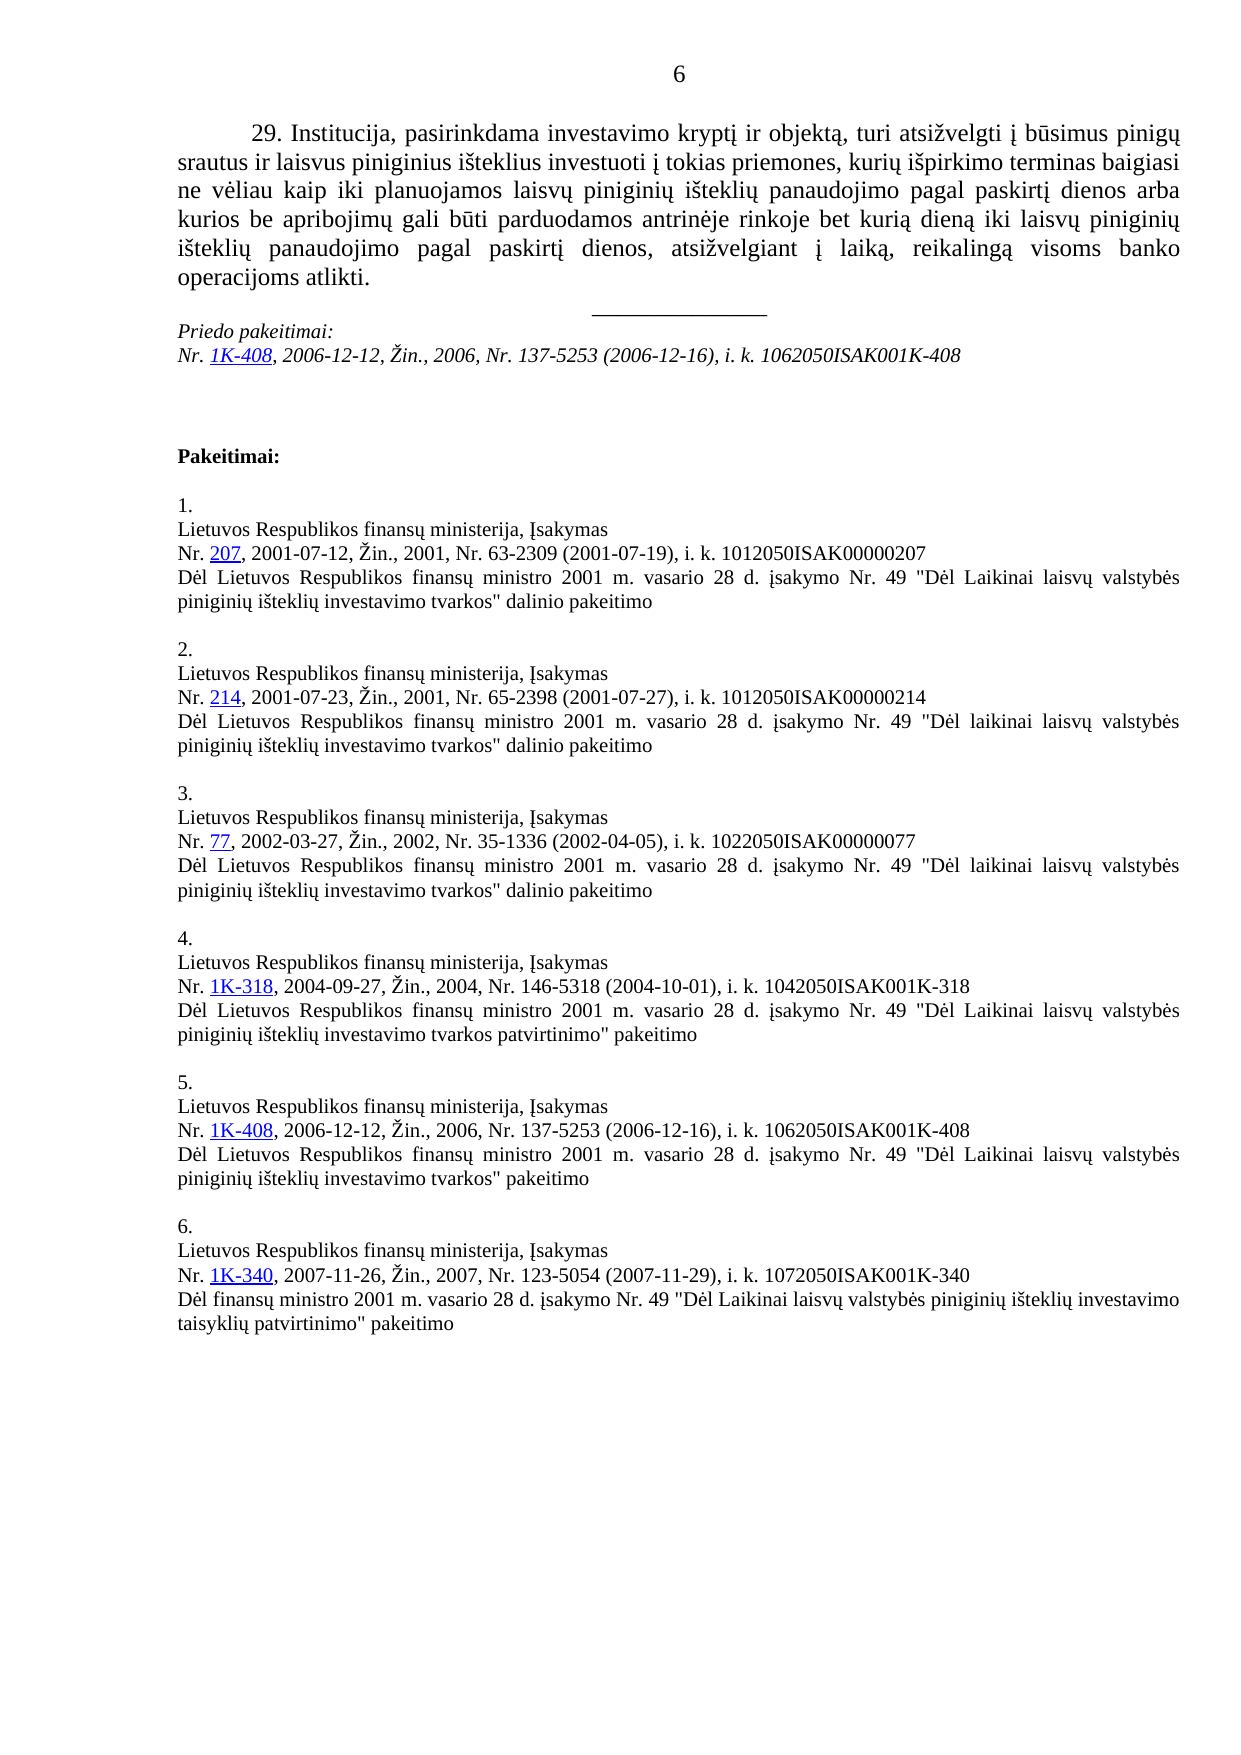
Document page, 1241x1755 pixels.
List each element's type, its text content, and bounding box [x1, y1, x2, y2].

text 5. [177, 1070, 1181, 1094]
text Nr. 1K-318, 2004-09-27, Žin., 2004, Nr. 146-5318 (2004-10-01), i. k. 1042050ISAK001K-318 [177, 974, 1181, 998]
text Dėl Lietuvos Respublikos finansų ministro 2001 m. vasario 28 d. įsakymo Nr. 49 "Dėl Laikinai laisvų valstybės piniginių išteklių investavimo tvarkos patvirtinimo" pakeitimo [177, 998, 1181, 1046]
text Nr. 1K-408, 2006-12-12, Žin., 2006, Nr. 137-5253 (2006-12-16), i. k. 1062050ISAK001K-408 [177, 1118, 1181, 1142]
text 2. [177, 637, 1181, 661]
text Lietuvos Respublikos finansų ministerija, Įsakymas [177, 950, 1181, 974]
text 4. [177, 926, 1181, 950]
text Dėl Lietuvos Respublikos finansų ministro 2001 m. vasario 28 d. įsakymo Nr. 49 "Dėl Laikinai laisvų valstybės piniginių išteklių investavimo tvarkos" dalinio pakeitimo [177, 565, 1181, 613]
text Nr. 207, 2001-07-12, Žin., 2001, Nr. 63-2309 (2001-07-19), i. k. 1012050ISAK00000207 [177, 541, 1181, 565]
text Dėl finansų ministro 2001 m. vasario 28 d. įsakymo Nr. 49 "Dėl Laikinai laisvų valstybės piniginių išteklių investavimo taisyklių patvirtinimo" pakeitimo [177, 1287, 1181, 1335]
text Dėl Lietuvos Respublikos finansų ministro 2001 m. vasario 28 d. įsakymo Nr. 49 "Dėl laikinai laisvų valstybės piniginių išteklių investavimo tvarkos" dalinio pakeitimo [177, 709, 1181, 757]
text Pakeitimai: [177, 444, 1181, 468]
text Lietuvos Respublikos finansų ministerija, Įsakymas [177, 1094, 1181, 1118]
text Lietuvos Respublikos finansų ministerija, Įsakymas [177, 517, 1181, 541]
text 3. [177, 781, 1181, 805]
text 1. [177, 492, 1181, 517]
text Nr. 77, 2002-03-27, Žin., 2002, Nr. 35-1336 (2002-04-05), i. k. 1022050ISAK00000077 [177, 829, 1181, 853]
text Lietuvos Respublikos finansų ministerija, Įsakymas [177, 805, 1181, 829]
text Nr. 1K-340, 2007-11-26, Žin., 2007, Nr. 123-5054 (2007-11-29), i. k. 1072050ISAK001K-340 [177, 1262, 1181, 1287]
text Nr. 1K-408, 2006-12-12, Žin., 2006, Nr. 137-5253 (2006-12-16), i. k. 1062050ISAK001K-408 [177, 343, 1181, 367]
text 6. [177, 1214, 1181, 1238]
text Lietuvos Respublikos finansų ministerija, Įsakymas [177, 1238, 1181, 1262]
text Nr. 214, 2001-07-23, Žin., 2001, Nr. 65-2398 (2001-07-27), i. k. 1012050ISAK00000214 [177, 685, 1181, 709]
text 29. Institucija, pasirinkdama investavimo kryptį ir objektą, turi atsižvelgti į būsimus pinigų srautus ir laisvus piniginius išteklius investuoti į tokias priemones, kurių išpirkimo terminas baigiasi ne vėliau kaip iki planuojamos laisvų piniginių išteklių panaudojimo pagal paskirtį dienos arba kurios be apribojimų gali būti parduodamos antrinėje rinkoje bet kurią dieną iki laisvų piniginių išteklių panaudojimo pagal paskirtį dienos, atsižvelgiant į laiką, reikalingą visoms banko operacijoms atlikti. [177, 118, 1181, 291]
text Priedo pakeitimai: [177, 319, 1181, 343]
text Dėl Lietuvos Respublikos finansų ministro 2001 m. vasario 28 d. įsakymo Nr. 49 "Dėl laikinai laisvų valstybės piniginių išteklių investavimo tvarkos" dalinio pakeitimo [177, 853, 1181, 902]
text ______________ [177, 291, 1181, 319]
text Lietuvos Respublikos finansų ministerija, Įsakymas [177, 661, 1181, 685]
text Dėl Lietuvos Respublikos finansų ministro 2001 m. vasario 28 d. įsakymo Nr. 49 "Dėl Laikinai laisvų valstybės piniginių išteklių investavimo tvarkos" pakeitimo [177, 1142, 1181, 1190]
